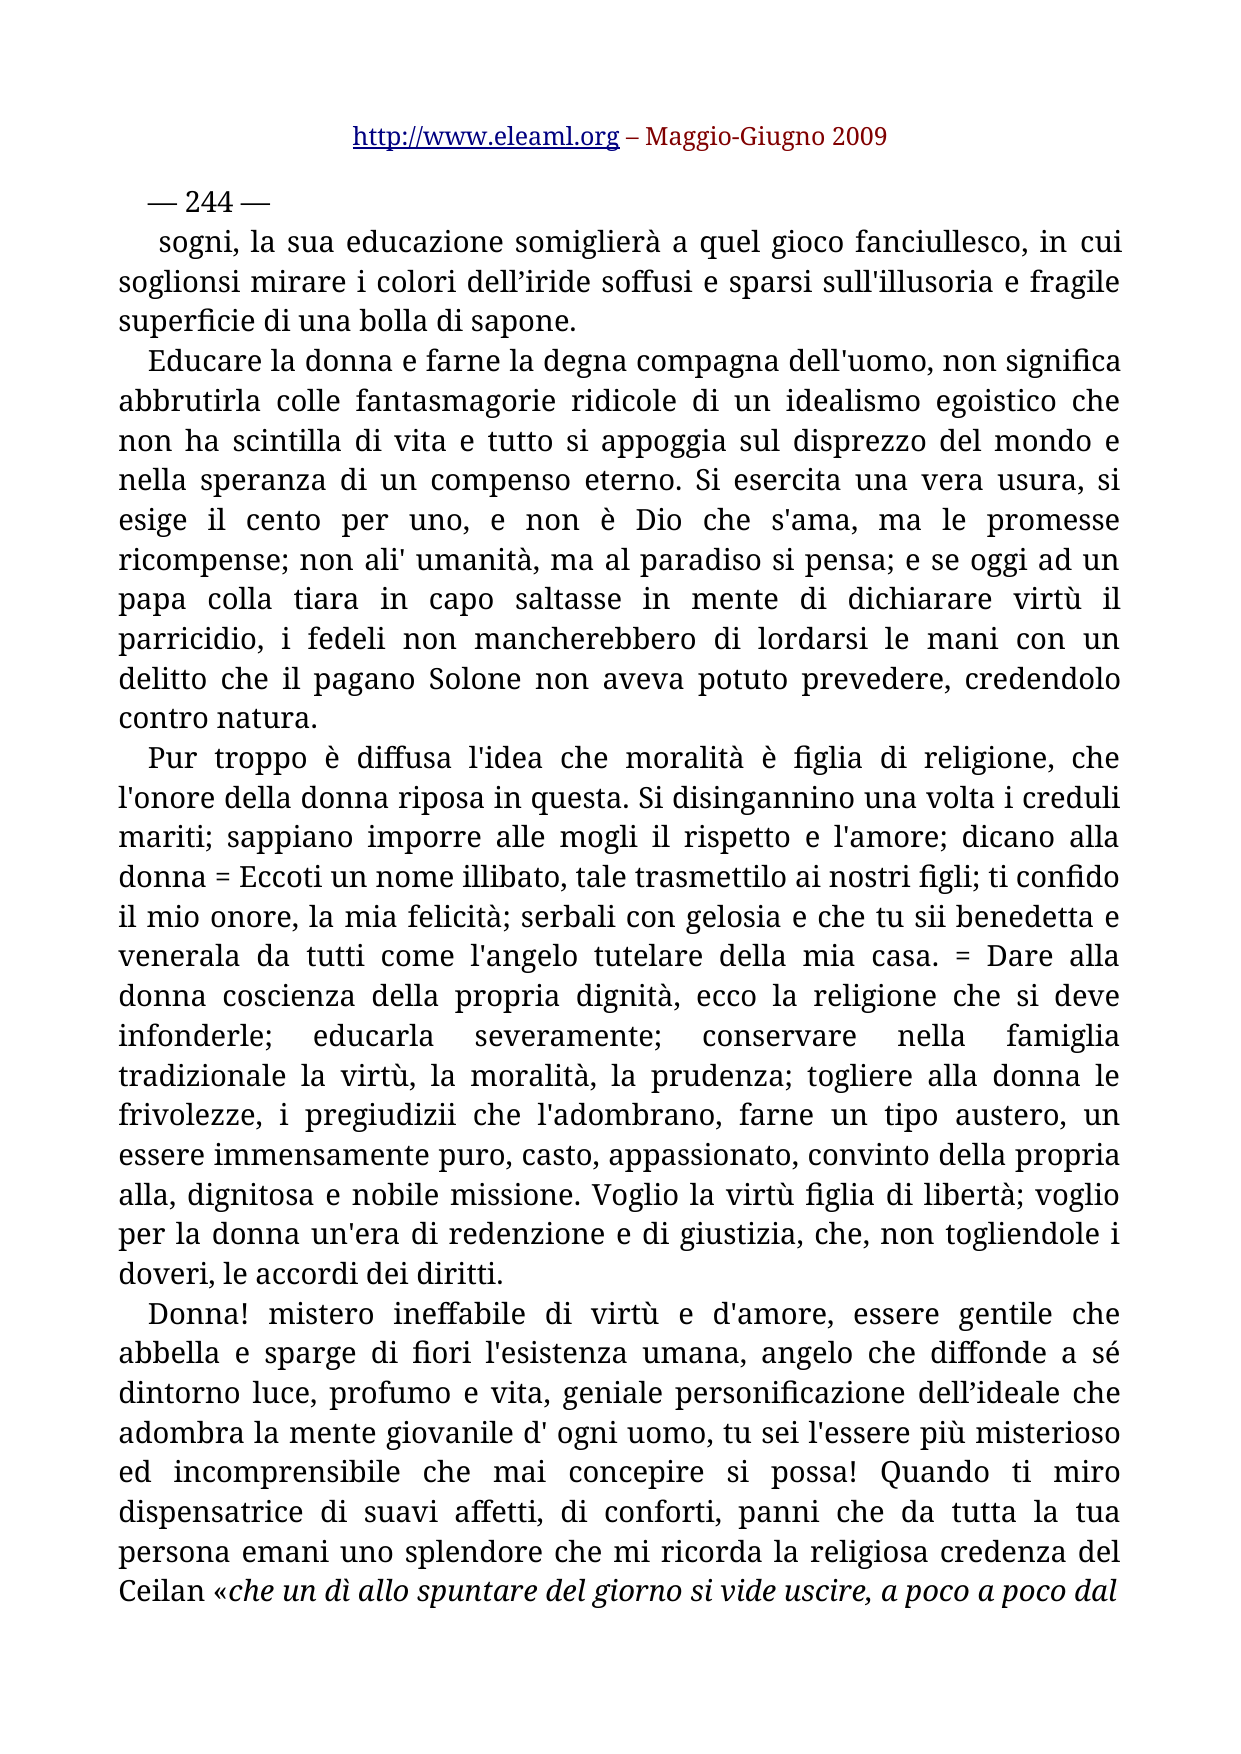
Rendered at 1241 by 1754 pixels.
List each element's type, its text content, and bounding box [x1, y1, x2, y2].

text Educare la donna e farne la degna compagna dell'uomo, non significa abbrutirla colle fantasmagorie ridicole di un idealismo egoistico che non ha scintilla di vita e tutto si appoggia sul disprezzo del mondo e nella speranza di un compenso eterno. Si esercita una vera usura, si esige il cento per uno, e non è Dio che s'ama, ma le promesse ricompense; non ali' umanità, ma al paradiso si pensa; e se oggi ad un papa colla tiara in capo saltasse in mente di dichiarare virtù il parricidio, i fedeli non mancherebbero di lordarsi le mani con un delitto che il pagano Solone non aveva potuto prevedere, credendolo contro natura. [118, 340, 1122, 737]
text Pur troppo è diffusa l'idea che moralità è figlia di religione, che l'onore della donna riposa in questa. Si disingannino una volta i creduli mariti; sappiano imporre alle mogli il rispetto e l'amore; dicano alla donna = Eccoti un nome illibato, tale trasmettilo ai nostri figli; ti confido il mio onore, la mia felicità; serbali con gelosia e che tu sii benedetta e venerala da tutti come l'angelo tutelare della mia casa. = Dare alla donna coscienza della propria dignità, ecco la religione che si deve infonderle; educarla severamente; conservare nella famiglia tradizionale la virtù, la moralità, la prudenza; togliere alla donna le frivolezze, i pregiudizii che l'adombrano, farne un tipo austero, un essere immensamente puro, casto, appassionato, convinto della propria alla, dignitosa e nobile missione. Voglio la virtù figlia di libertà; voglio per la donna un'era di redenzione e di giustizia, che, non togliendole i doveri, le accordi dei diritti. [118, 737, 1122, 1293]
text — 244 — [118, 182, 1122, 221]
text sogni, la sua educazione somiglierà a quel gioco fanciullesco, in cui soglionsi mirare i colori dell’iride soffusi e sparsi sull'illusoria e fragile superficie di una bolla di sapone. [118, 221, 1122, 340]
text Donna! mistero ineffabile di virtù e d'amore, essere gentile che abbella e sparge di fiori l'esistenza umana, angelo che diffonde a sé dintorno luce, profumo e vita, geniale personificazione dell’ideale che adombra la mente giovanile d' ogni uomo, tu sei l'essere più misterioso ed incomprensibile che mai concepire si possa! Quando ti miro dispensatrice di suavi affetti, di conforti, panni che da tutta la tua persona emani uno splendore che mi ricorda la religiosa credenza del Ceilan «che un dì allo spuntare del giorno si vide uscire, a poco a poco dal [118, 1293, 1122, 1610]
